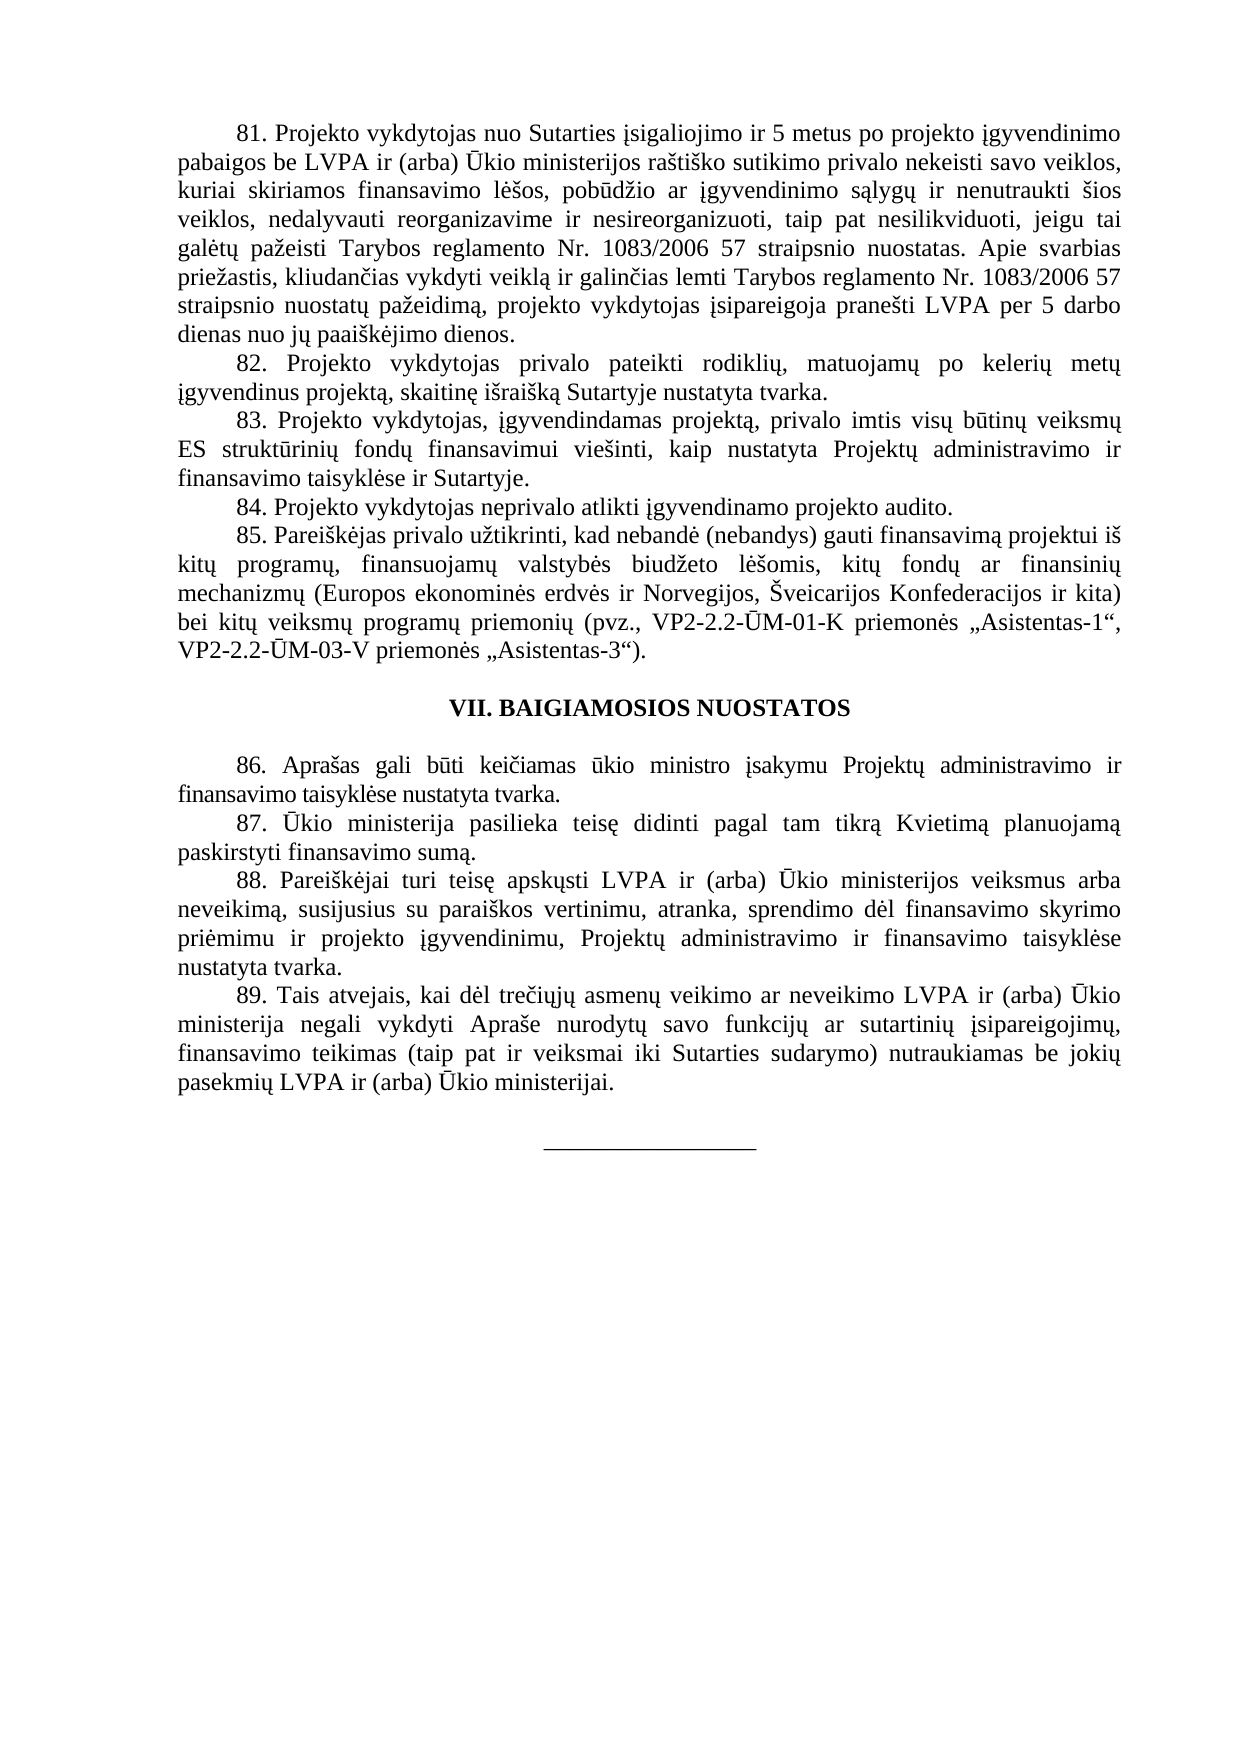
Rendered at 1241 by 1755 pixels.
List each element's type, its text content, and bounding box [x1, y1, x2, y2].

text 84. Projekto vykdytojas neprivalo atlikti įgyvendinamo projekto audito. [177, 492, 1122, 521]
text 83. Projekto vykdytojas, įgyvendindamas projektą, privalo imtis visų būtinų veiksmų ES struktūrinių fondų finansavimui viešinti, kaip nustatyta Projektų administravimo ir finansavimo taisyklėse ir Sutartyje. [177, 406, 1122, 492]
text 82. Projekto vykdytojas privalo pateikti rodiklių, matuojamų po kelerių metų įgyvendinus projektą, skaitinę išraišką Sutartyje nustatyta tvarka. [177, 348, 1122, 406]
text 86. Aprašas gali būti keičiamas ūkio ministro įsakymu Projektų administravimo ir finansavimo taisyklėse nustatyta tvarka. [177, 751, 1122, 808]
text 81. Projekto vykdytojas nuo Sutarties įsigaliojimo ir 5 metus po projekto įgyvendinimo pabaigos be LVPA ir (arba) Ūkio ministerijos raštiško sutikimo privalo nekeisti savo veiklos, kuriai skiriamos finansavimo lėšos, pobūdžio ar įgyvendinimo sąlygų ir nenutraukti šios veiklos, nedalyvauti reorganizavime ir nesireorganizuoti, taip pat nesilikviduoti, jeigu tai galėtų pažeisti Tarybos reglamento Nr. 1083/2006 57 straipsnio nuostatas. Apie svarbias priežastis, kliudančias vykdyti veiklą ir galinčias lemti Tarybos reglamento Nr. 1083/2006 57 straipsnio nuostatų pažeidimą, projekto vykdytojas įsipareigoja pranešti LVPA per 5 darbo dienas nuo jų paaiškėjimo dienos. [177, 118, 1122, 348]
text 85. Pareiškėjas privalo užtikrinti, kad nebandė (nebandys) gauti finansavimą projektui iš kitų programų, finansuojamų valstybės biudžeto lėšomis, kitų fondų ar finansinių mechanizmų (Europos ekonominės erdvės ir Norvegijos, Šveicarijos Konfederacijos ir kita) bei kitų veiksmų programų priemonių (pvz., VP2-2.2-ŪM-01-K priemonės „Asistentas-1“, VP2-2.2-ŪM-03-V priemonės „Asistentas-3“). [177, 521, 1122, 664]
text 88. Pareiškėjai turi teisę apskųsti LVPA ir (arba) Ūkio ministerijos veiksmus arba neveikimą, susijusius su paraiškos vertinimu, atranka, sprendimo dėl finansavimo skyrimo priėmimu ir projekto įgyvendinimu, Projektų administravimo ir finansavimo taisyklėse nustatyta tvarka. [177, 866, 1122, 981]
text 87. Ūkio ministerija pasilieka teisę didinti pagal tam tikrą Kvietimą planuojamą paskirstyti finansavimo sumą. [177, 808, 1122, 866]
text VII. BAIGIAMOSIOS NUOSTATOS [177, 693, 1122, 722]
text _________________ [177, 1124, 1122, 1153]
text 89. Tais atvejais, kai dėl trečiųjų asmenų veikimo ar neveikimo LVPA ir (arba) Ūkio ministerija negali vykdyti Apraše nurodytų savo funkcijų ar sutartinių įsipareigojimų, finansavimo teikimas (taip pat ir veiksmai iki Sutarties sudarymo) nutraukiamas be jokių pasekmių LVPA ir (arba) Ūkio ministerijai. [177, 981, 1122, 1096]
